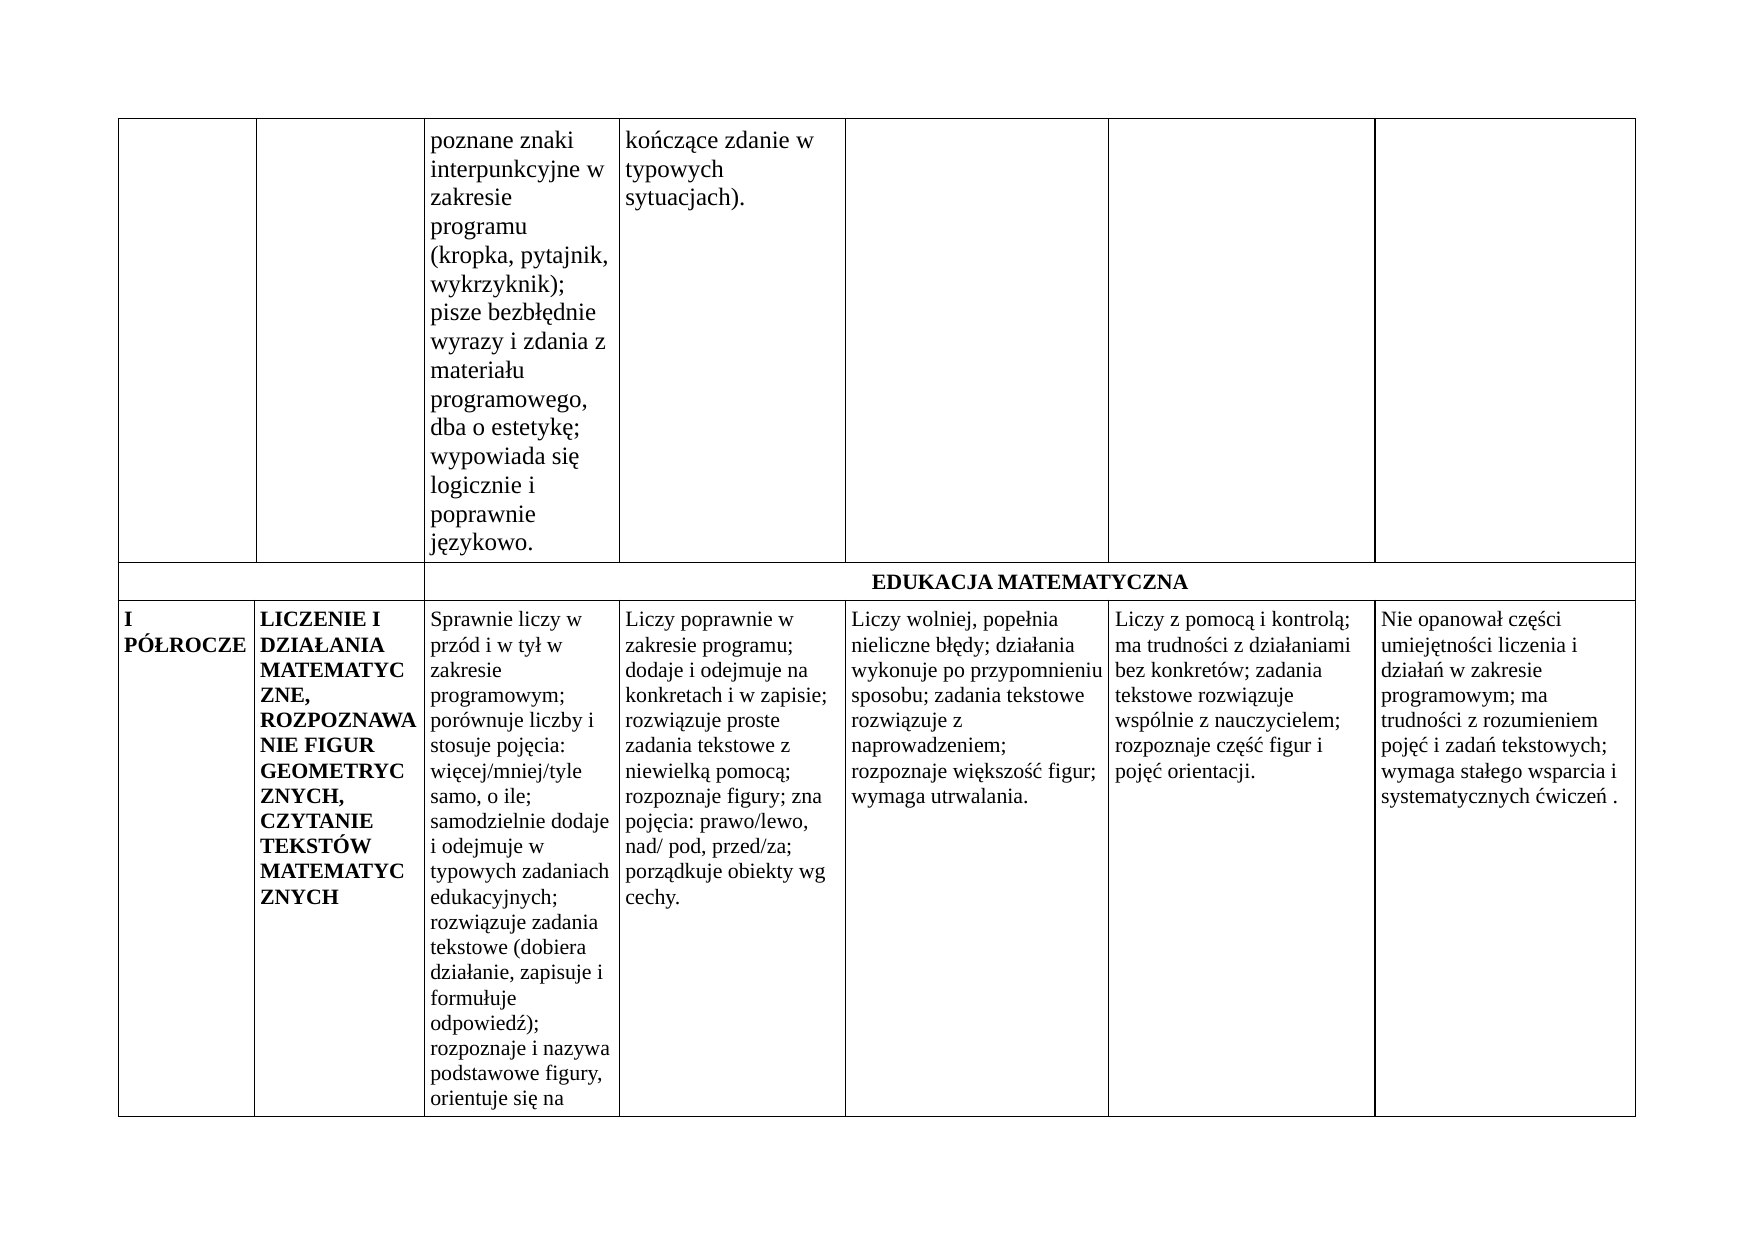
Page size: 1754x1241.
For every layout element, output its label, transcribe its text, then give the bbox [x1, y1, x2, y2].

table_cell [1376, 119, 1635, 562]
table_cell [119, 119, 256, 562]
table_cell [1109, 119, 1374, 562]
table_cell poznane znaki interpunkcyjne w zakresie programu (kropka, pytajnik, wykrzyknik); pisze bezbłędnie wyrazy i zdania z materiału programowego, dba o estetykę; wypowiada się logicznie i poprawnie językowo. [425, 119, 619, 562]
table_cell [846, 119, 1108, 562]
table_cell Sprawnie liczy w przód i w tył w zakresie programowym; porównuje liczby i stosuje pojęcia: więcej/mniej/tyle samo, o ile; samodzielnie dodaje i odejmuje w typowych zadaniach edukacyjnych; rozwiązuje zadania tekstowe (dobiera działanie, zapisuje i formułuje odpowiedź); rozpoznaje i nazywa podstawowe figury, orientuje się na [425, 601, 619, 1116]
table_cell Nie opanował części umiejętności liczenia i działań w zakresie programowym; ma trudności z rozumieniem pojęć i zadań tekstowych; wymaga stałego wsparcia i systematycznych ćwiczeń . [1376, 601, 1635, 1116]
table_cell I PÓŁROCZE [119, 601, 254, 1116]
table_cell Liczy wolniej, popełnia nieliczne błędy; działania wykonuje po przypomnieniu sposobu; zadania tekstowe rozwiązuje z naprowadzeniem; rozpoznaje większość figur; wymaga utrwalania. [846, 601, 1108, 1116]
table_cell Liczy poprawnie w zakresie programu; dodaje i odejmuje na konkretach i w zapisie; rozwiązuje proste zadania tekstowe z niewielką pomocą; rozpoznaje figury; zna pojęcia: prawo/lewo, nad/ pod, przed/za; porządkuje obiekty wg cechy. [620, 601, 845, 1116]
table_cell [119, 563, 424, 599]
table_cell [257, 119, 424, 562]
table_cell Liczy z pomocą i kontrolą; ma trudności z działaniami bez konkretów; zadania tekstowe rozwiązuje wspólnie z nauczycielem; rozpoznaje część figur i pojęć orientacji. [1109, 601, 1374, 1116]
table_cell EDUKACJA MATEMATYCZNA [425, 563, 1635, 599]
table_cell LICZENIE I DZIAŁANIA MATEMATYCZNE, ROZPOZNAWANIE FIGUR GEOMETRYCZNYCH, CZYTANIE TEKSTÓW MATEMATYCZNYCH [255, 601, 424, 1116]
table_cell kończące zdanie w typowych sytuacjach). [620, 119, 845, 562]
